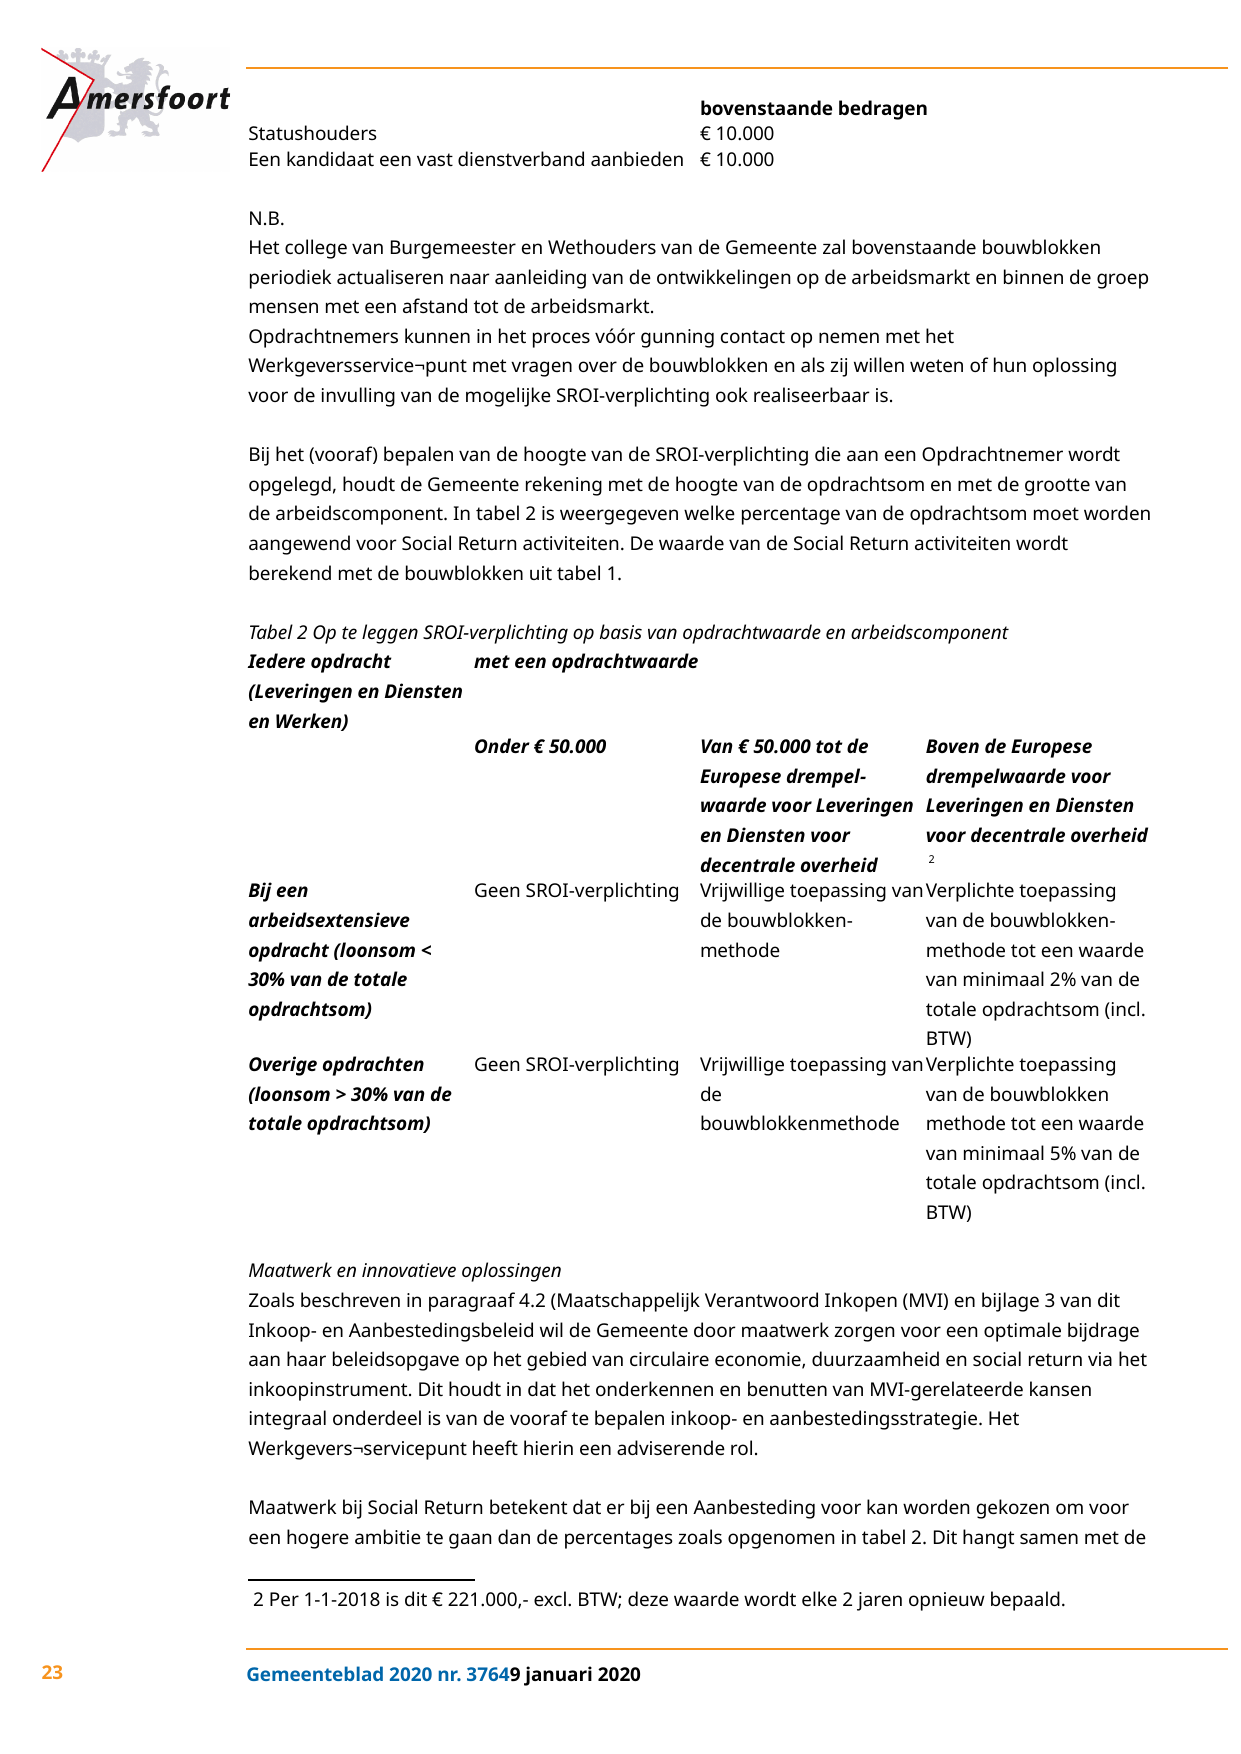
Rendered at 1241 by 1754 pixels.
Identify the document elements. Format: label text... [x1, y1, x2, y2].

table_cell Statushouders [248, 121, 700, 146]
table_cell Vrijwillige toepassing van de bouwblokkenmethode [700, 1051, 926, 1225]
text Maatwerk en innovatieve oplossingen [248, 1258, 1152, 1283]
table_cell € 10.000 [700, 146, 1152, 172]
table_cell Overige opdrachten (loonsom > 30% van de totale opdrachtsom) [248, 1051, 474, 1225]
table_cell [248, 95, 700, 121]
table_cell bovenstaande bedragen [700, 95, 1152, 121]
text Tabel 2 Op te leggen SROI-verplichting op basis van opdrachtwaarde en arbeidscomponent [248, 619, 1152, 645]
table_cell Onder € 50.000 [474, 734, 700, 878]
table_cell Geen SROI-verplichting [474, 1051, 700, 1225]
table_cell Bij een arbeidsextensieve opdracht (loonsom < 30% van de totale opdrachtsom) [248, 878, 474, 1051]
table_cell Boven de Europese drempelwaarde voor Leveringen en Diensten voor decentrale overheid [926, 734, 1152, 878]
table_header Iedere opdracht (Leveringen en Diensten en Werken) [248, 649, 474, 733]
text Zoals beschreven in paragraaf 4.2 (Maatschappelijk Verantwoord Inkopen (MVI) en bijlage 3 van dit Inkoop- en Aanbestedingsbeleid wil de Gemeente door maatwerk zorgen voor een optimale bijdrage aan haar beleidsopgave op het gebied van circulaire economie, duurzaamheid en social return via het inkoopinstrument. Dit houdt in dat het onderkennen en benutten van MVI-gerelateerde kansen integraal onderdeel is van de vooraf te bepalen inkoop- en aanbestedingsstrategie. Het Werkgevers¬servicepunt heeft hierin een adviserende rol. [248, 1287, 1152, 1461]
text N.B. [248, 205, 1152, 231]
text Het college van Burgemeester en Wethouders van de Gemeente zal bovenstaande bouwblokken periodiek actualiseren naar aanleiding van de ontwikkelingen op de arbeidsmarkt en binnen de groep mensen met een afstand tot de arbeidsmarkt. [248, 234, 1152, 319]
table_cell Vrijwillige toepassing van de bouwblokken­methode [700, 878, 926, 1051]
text Bij het (vooraf) bepalen van de hoogte van de SROI-verplichting die aan een Opdrachtnemer wordt opgelegd, houdt de Gemeente rekening met de hoogte van de opdrachtsom en met de grootte van de arbeidscomponent. In tabel 2 is weergegeven welke percentage van de opdrachtsom moet worden aangewend voor Social Return activiteiten. De waarde van de Social Return activiteiten wordt berekend met de bouwblokken uit tabel 1. [248, 441, 1152, 586]
table_cell Geen SROI-verplichting [474, 878, 700, 1051]
text Maatwerk bij Social Return betekent dat er bij een Aanbesteding voor kan worden gekozen om voor een hogere ambitie te gaan dan de percentages zoals opgenomen in tabel 2. Dit hangt samen met de [248, 1494, 1152, 1550]
table_cell Verplichte toepassing van de bouwblokken methode tot een waarde van minimaal 5% van de totale opdrachtsom (incl. BTW) [926, 1051, 1152, 1225]
table_cell Een kandidaat een vast dienstverband aanbieden [248, 146, 700, 172]
table_header met een opdrachtwaarde [474, 649, 1152, 733]
table_cell Verplichte toepassing van de bouwblokken­methode tot een waarde van minimaal 2% van de totale opdrachtsom (incl. BTW) [926, 878, 1152, 1051]
table_cell Van € 50.000 tot de Europese drempel­waarde voor Leveringen en Diensten voor decentrale overheid [700, 734, 926, 878]
table_cell € 10.000 [700, 121, 1152, 146]
picture [41, 47, 231, 172]
text Opdrachtnemers kunnen in het proces vóór gunning contact op nemen met het Werkgeversservice¬punt met vragen over de bouwblokken en als zij willen weten of hun oplossing voor de invulling van de mogelijke SROI-verplichting ook realiseerbaar is. [248, 323, 1152, 408]
table_cell [248, 734, 474, 878]
